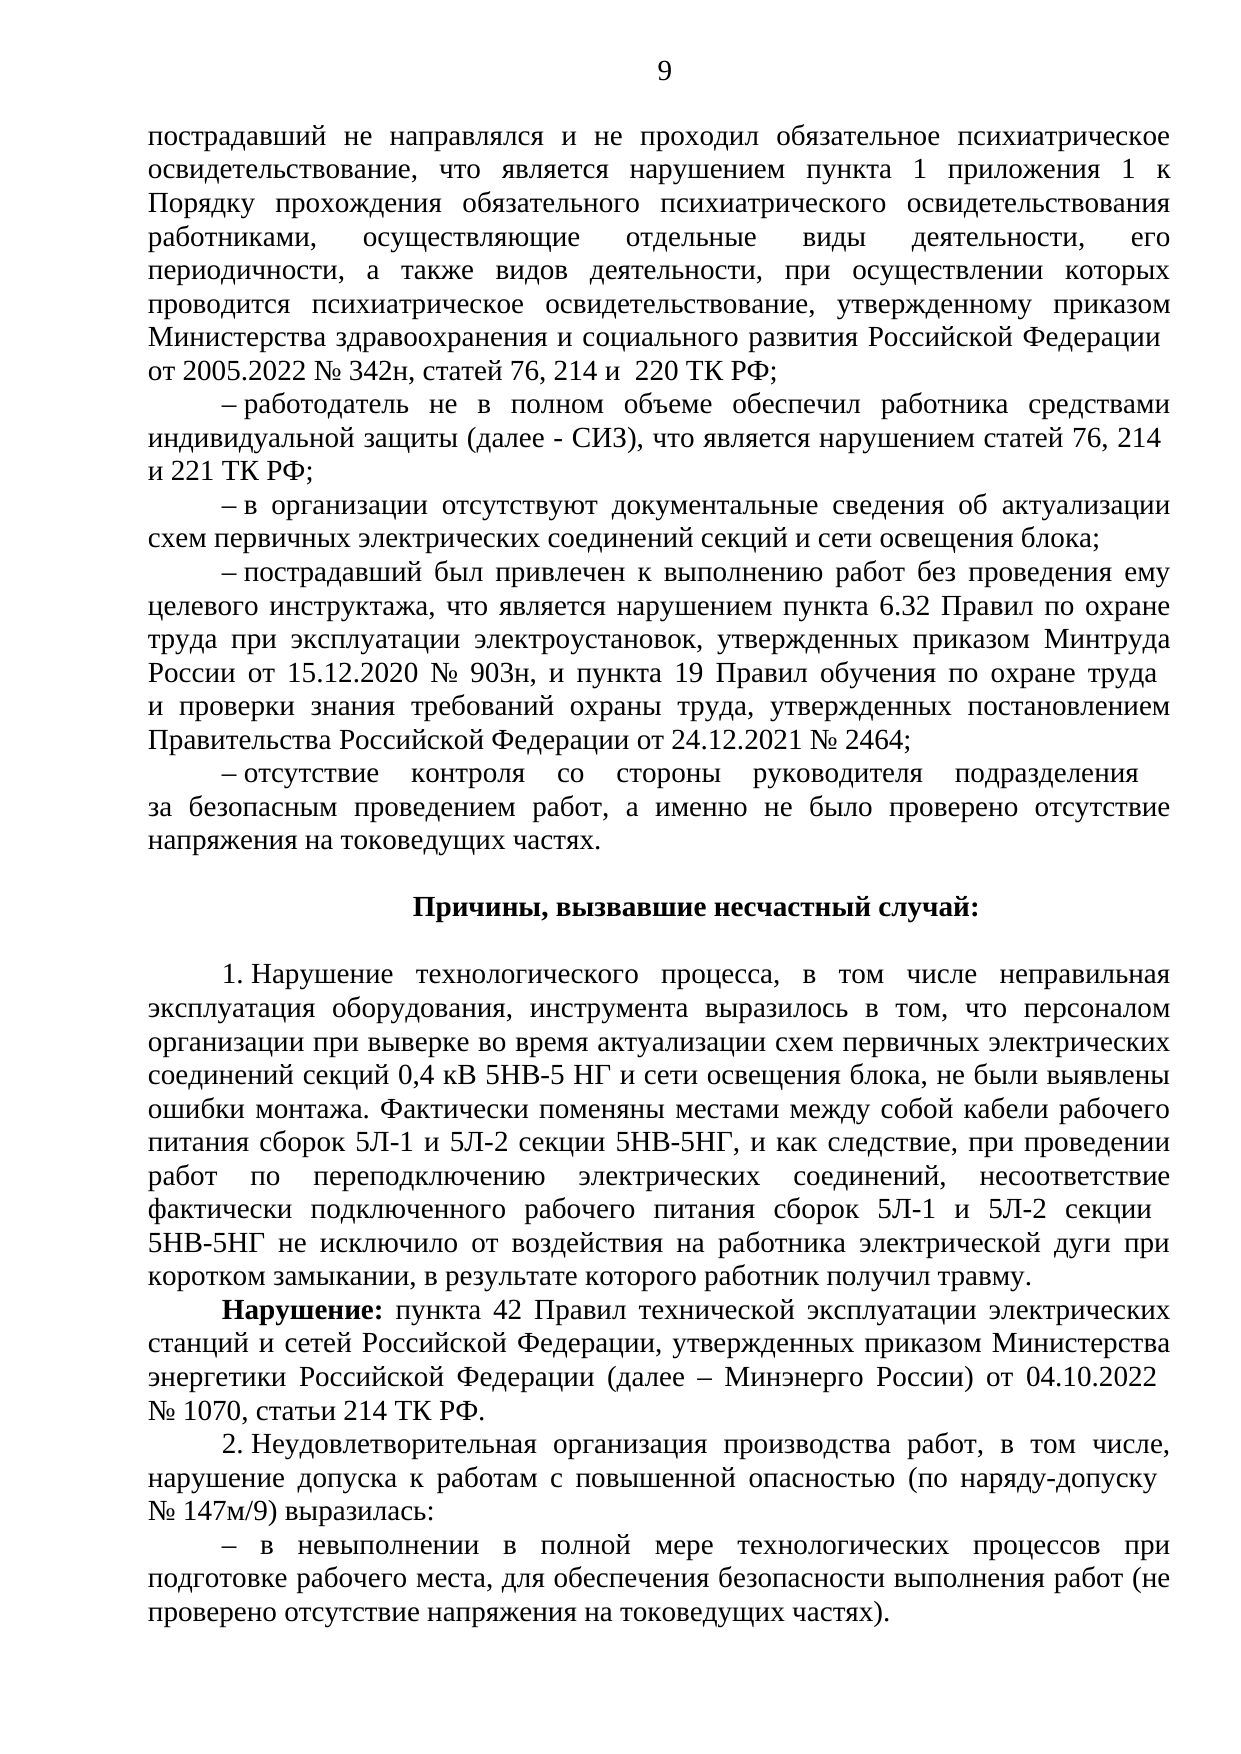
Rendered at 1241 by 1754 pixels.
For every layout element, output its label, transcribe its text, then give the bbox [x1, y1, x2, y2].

text пострадавший не направлялся и не проходил обязательное психиатрическое освидетельствование, что является нарушением пункта 1 приложения 1 к Порядку прохождения обязательного психиатрического освидетельствования работниками, осуществляющие отдельные виды деятельности, его периодичности, а также видов деятельности, при осуществлении которых проводится психиатрическое освидетельствование, утвержденному приказом Министерства здравоохранения и социального развития Российской Федерации от 2005.2022 № 342н, статей 76, 214 и 220 ТК РФ; [148, 118, 1171, 386]
text Нарушение: пункта 42 Правил технической эксплуатации электрических станций и сетей Российской Федерации, утвержденных приказом Министерства энергетики Российской Федерации (далее – Минэнерго России) от 04.10.2022 № 1070, статьи 214 ТК РФ. [148, 1292, 1171, 1426]
text – в организации отсутствуют документальные сведения об актуализации схем первичных электрических соединений секций и сети освещения блока; [148, 487, 1171, 554]
text – работодатель не в полном объеме обеспечил работника средствами индивидуальной защиты (далее - СИЗ), что является нарушением статей 76, 214 и 221 ТК РФ; [148, 386, 1171, 487]
text – в невыполнении в полной мере технологических процессов при подготовке рабочего места, для обеспечения безопасности выполнения работ (не проверено отсутствие напряжения на токоведущих частях). [148, 1527, 1171, 1627]
text – пострадавший был привлечен к выполнению работ без проведения ему целевого инструктажа, что является нарушением пункта 6.32 Правил по охране труда при эксплуатации электроустановок, утвержденных приказом Минтруда России от 15.12.2020 № 903н, и пункта 19 Правил обучения по охране труда и проверки знания требований охраны труда, утвержденных постановлением Правительства Российской Федерации от 24.12.2021 № 2464; [148, 554, 1171, 755]
text 1. Нарушение технологического процесса, в том числе неправильная эксплуатация оборудования, инструмента выразилось в том, что персоналом организации при выверке во время актуализации схем первичных электрических соединений секций 0,4 кВ 5НВ-5 НГ и сети освещения блока, не были выявлены ошибки монтажа. Фактически поменяны местами между собой кабели рабочего питания сборок 5Л-1 и 5Л-2 секции 5НВ-5НГ, и как следствие, при проведении работ по переподключению электрических соединений, несоответствие фактически подключенного рабочего питания сборок 5Л-1 и 5Л-2 секции 5НВ-5НГ не исключило от воздействия на работника электрической дуги при коротком замыкании, в результате которого работник получил травму. [148, 957, 1171, 1292]
text 2. Неудовлетворительная организация производства работ, в том числе, нарушение допуска к работам с повышенной опасностью (по наряду-допуску № 147м/9) выразилась: [148, 1426, 1171, 1527]
text – отсутствие контроля со стороны руководителя подразделения за безопасным проведением работ, а именно не было проверено отсутствие напряжения на токоведущих частях. [148, 755, 1171, 856]
text Причины, вызвавшие несчастный случай: [148, 889, 1171, 923]
